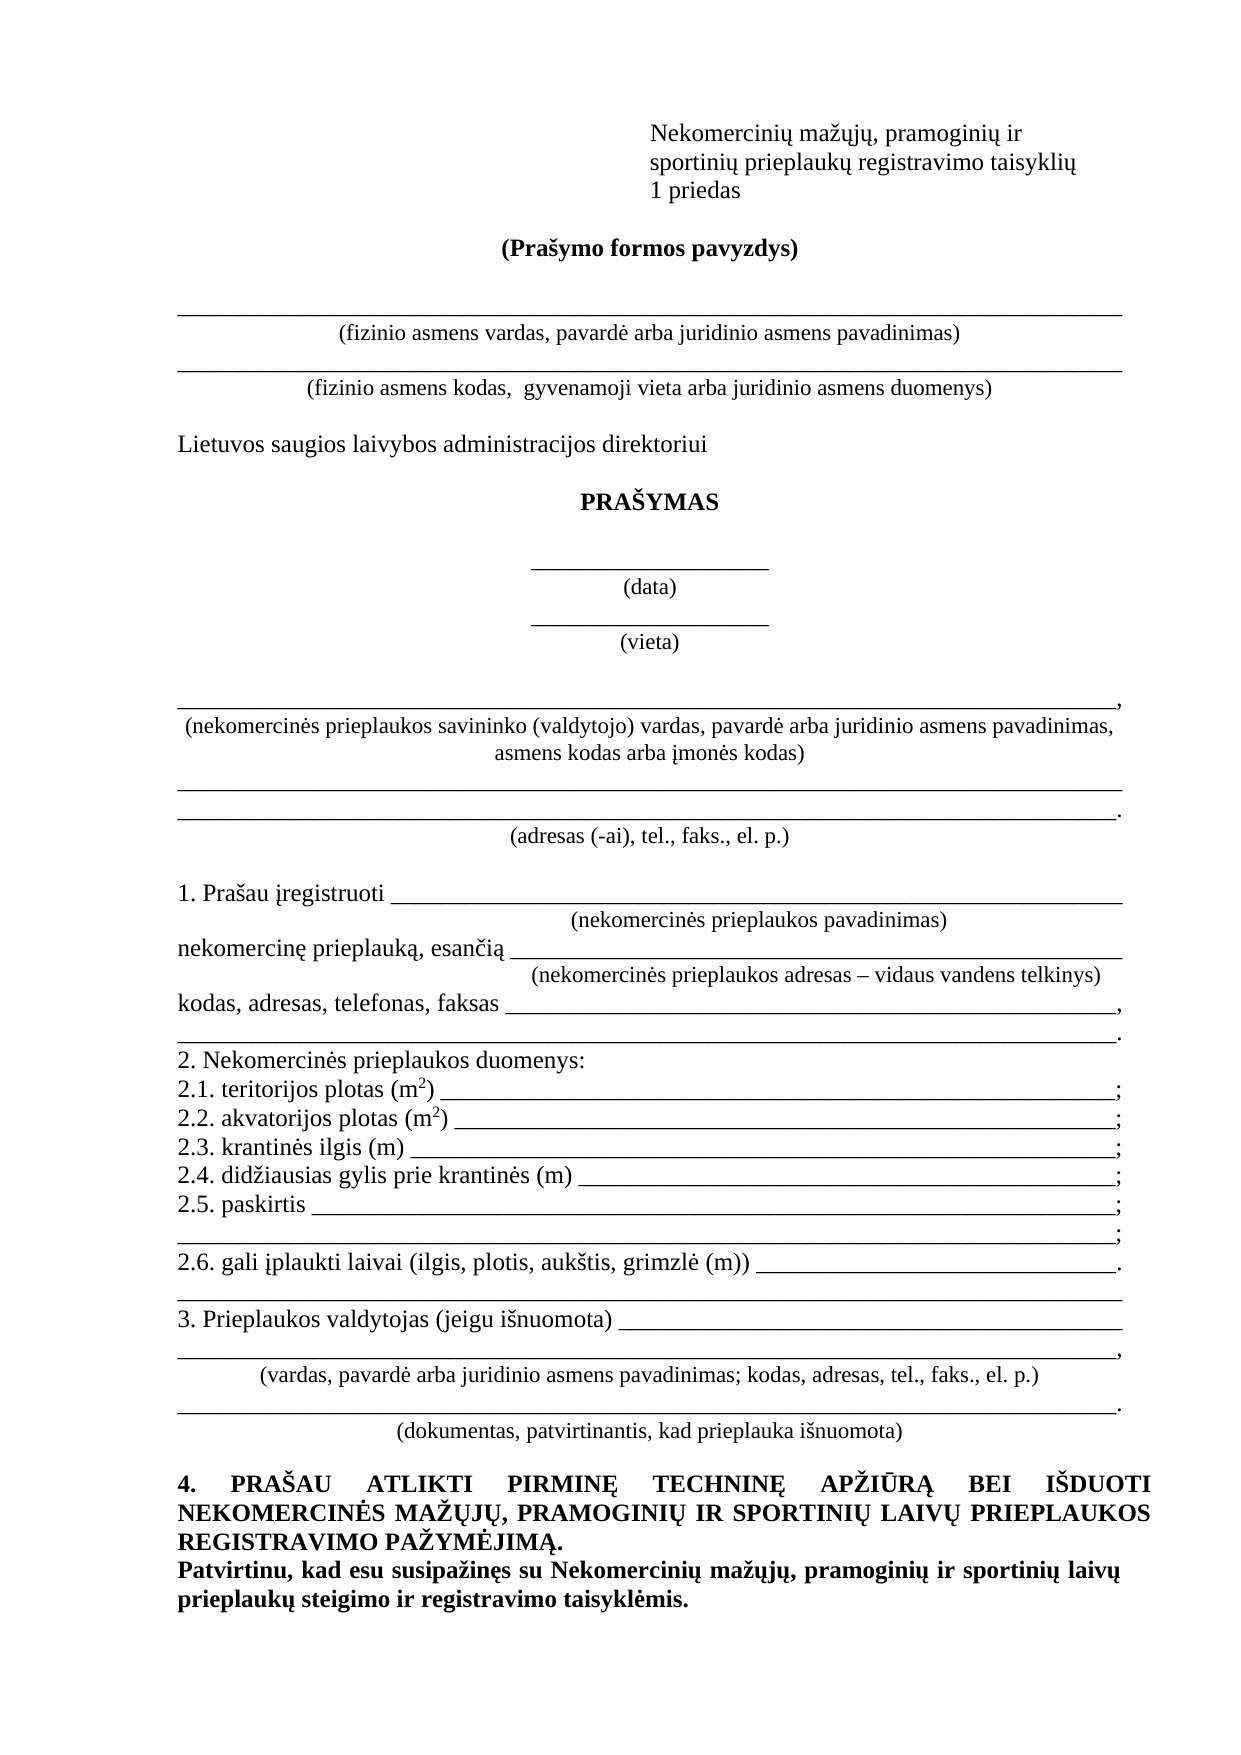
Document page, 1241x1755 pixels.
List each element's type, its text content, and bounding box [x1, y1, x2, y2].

text _ . [177, 1017, 1122, 1045]
text nekomercinę prieplauką, esančią [177, 933, 1122, 961]
text 2.3. krantinės ilgis (m) ; [177, 1132, 1122, 1160]
text 2.4. didžiausias gylis prie krantinės (m) ; [177, 1160, 1122, 1189]
text _ , [177, 1333, 1122, 1362]
text 2.1. teritorijos plotas (m2) ; [177, 1074, 1122, 1103]
text 4. Prašau ATLIKTI PIRMINĘ TECHNINĘ APŽIŪRĄ BEI išduoti nekomercinės mažųjų, pramoginių ir sportinių laivų prieplaukos registravimo pažymėjimą. [177, 1469, 1152, 1556]
text 2.6. gali įplaukti laivai (ilgis, plotis, aukštis, grimzlė (m)) . [177, 1247, 1122, 1275]
text (nekomercinės prieplaukos pavadinimas) [396, 906, 1122, 933]
text _ [177, 346, 1122, 371]
text _ . [177, 1388, 1122, 1417]
text 2. Nekomercinės prieplaukos duomenys: [177, 1045, 1122, 1074]
text 2.5. paskirtis ; [177, 1189, 1122, 1218]
text Lietuvos saugios laivybos administracijos direktoriui [177, 429, 1122, 458]
text sportinių prieplaukų registravimo taisyklių [649, 147, 1122, 176]
text Patvirtinu, kad esu susipažinęs su Nekomercinių mažųjų, pramoginių ir sportinių laivų prieplaukų steigimo ir registravimo taisyklėmis. [177, 1556, 1122, 1613]
text _ [177, 1275, 1122, 1300]
text 3. Prieplaukos valdytojas (jeigu išnuomota) [177, 1304, 1122, 1333]
text _ . [177, 794, 1122, 822]
text (vardas, pavardė arba juridinio asmens pavadinimas; kodas, adresas, tel., faks., el. p.) [177, 1362, 1122, 1388]
text ___________________ [177, 600, 1122, 628]
text _ ; [177, 1218, 1122, 1247]
text PRAŠYMAS [177, 487, 1122, 516]
text kodas, adresas, telefonas, faksas , [177, 988, 1122, 1017]
text (Prašymo formos pavyzdys) [177, 233, 1122, 262]
text (fizinio asmens kodas, gyvenamoji vieta arba juridinio asmens duomenys) [177, 374, 1122, 401]
text ___________________ [177, 544, 1122, 573]
text (nekomercinės prieplaukos adresas – vidaus vandens telkinys) [511, 961, 1122, 988]
text (data) [177, 573, 1122, 600]
text 2.2. akvatorijos plotas (m2) ; [177, 1103, 1122, 1132]
text 1. Prašau įregistruoti [177, 878, 1122, 906]
text (fizinio asmens vardas, pavardė arba juridinio asmens pavadinimas) [177, 319, 1122, 346]
text 1 priedas [649, 176, 1122, 204]
text (dokumentas, patvirtinantis, kad prieplauka išnuomota) [177, 1417, 1122, 1443]
text (vieta) [177, 628, 1122, 655]
text Nekomercinių mažųjų, pramoginių ir [650, 118, 1122, 147]
text _ [177, 291, 1122, 315]
text (adresas (-ai), tel., faks., el. p.) [177, 822, 1122, 849]
text (nekomercinės prieplaukos savininko (valdytojo) vardas, pavardė arba juridinio asmens pavadinimas, asmens kodas arba įmonės kodas) [177, 712, 1122, 765]
text _ [177, 765, 1122, 790]
text _ , [177, 683, 1122, 712]
